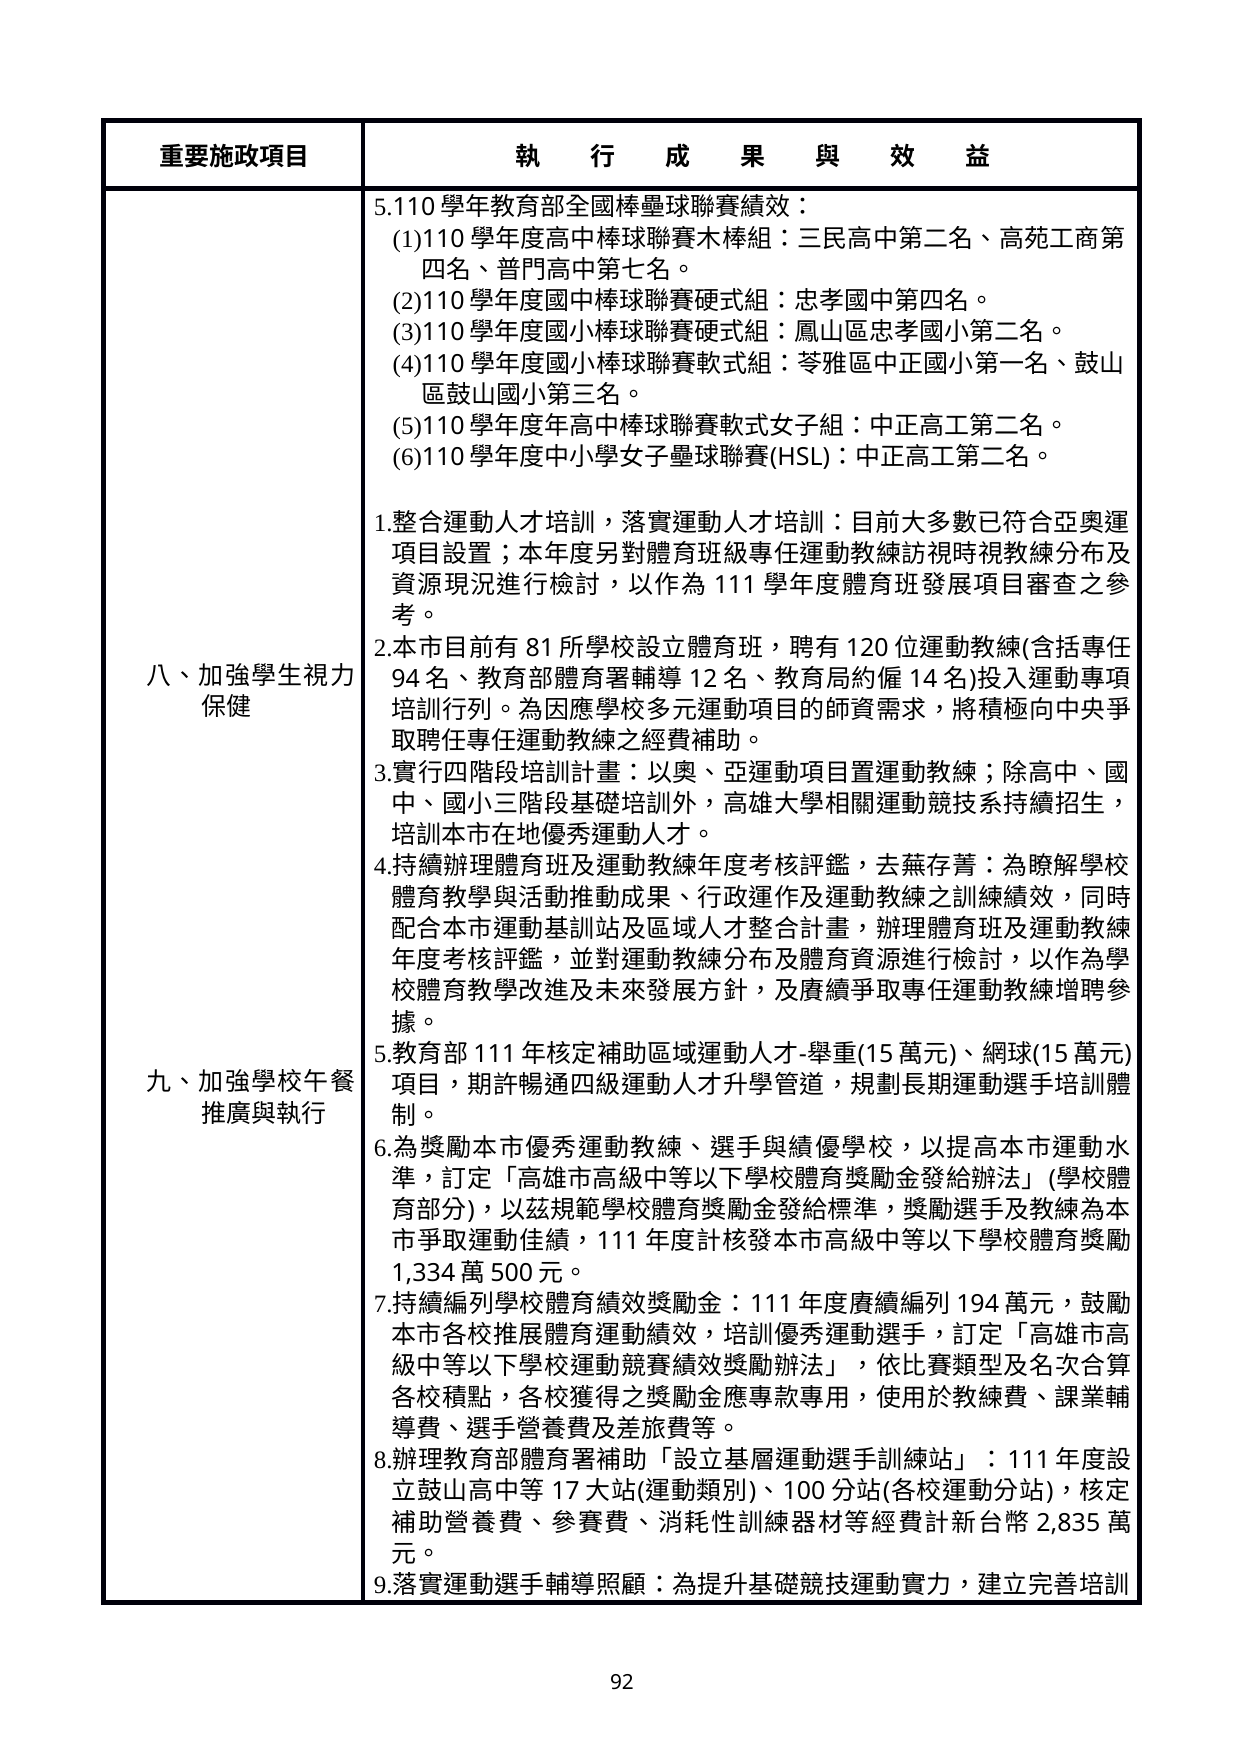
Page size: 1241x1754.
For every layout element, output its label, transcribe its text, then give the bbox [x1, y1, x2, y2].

table_header 執 行 成 果 與 效 益 [365, 123, 1137, 186]
table_cell 5.110學年教育部全國棒壘球聯賽績效： (1)110學年度高中棒球聯賽木棒組：三民高中第二名、高苑工商第四名、普門高中第七名。 (2)110學年度國中棒球聯賽硬式組：忠孝國中第四名。 (3)110學年度國小棒球聯賽硬式組：鳳山區忠孝國小第二名。 (4)110學年度國小棒球聯賽軟式組：苓雅區中正國小第一名、鼓山區鼓山國小第三名。 (5)110學年度年高中棒球聯賽軟式女子組：中正高工第二名。 (6)110學年度中小學女子壘球聯賽(HSL)：中正高工第二名。 1.整合運動人才培訓，落實運動人才培訓：目前大多數已符合亞奧運項目設置；本年度另對體育班級專任運動教練訪視時視教練分布及資源現況進行檢討，以作為111學年度體育班發展項目審查之參考。 2.本市目前有81所學校設立體育班，聘有120位運動教練(含括專任94名、教育部體育署輔導12名、教育局約僱14名)投入運動專項培訓行列。為因應學校多元運動項目的師資需求，將積極向中央爭取聘任專任運動教練之經費補助。 3.實行四階段培訓計畫：以奧、亞運動項目置運動教練；除高中、國中、國小三階段基礎培訓外，高雄大學相關運動競技系持續招生，培訓本市在地優秀運動人才。 4.持續辦理體育班及運動教練年度考核評鑑，去蕪存菁：為瞭解學校體育教學與活動推動成果、行政運作及運動教練之訓練績效，同時配合本市運動基訓站及區域人才整合計畫，辦理體育班及運動教練年度考核評鑑，並對運動教練分布及體育資源進行檢討，以作為學校體育教學改進及未來發展方針，及賡續爭取專任運動教練增聘參據。 5.教育部111年核定補助區域運動人才-舉重(15萬元)、網球(15萬元)項目，期許暢通四級運動人才升學管道，規劃長期運動選手培訓體制。 6.為獎勵本市優秀運動教練、選手與績優學校，以提高本市運動水準，訂定「高雄市高級中等以下學校體育獎勵金發給辦法」(學校體育部分)，以茲規範學校體育獎勵金發給標準，獎勵選手及教練為本市爭取運動佳績，111年度計核發本市高級中等以下學校體育獎勵1,334萬500元。 7.持續編列學校體育績效獎勵金：111年度賡續編列194萬元，鼓勵本市各校推展體育運動績效，培訓優秀運動選手，訂定「高雄市高級中等以下學校運動競賽績效獎勵辦法」，依比賽類型及名次合算各校積點，各校獲得之獎勵金應專款專用，使用於教練費、課業輔導費、選手營養費及差旅費等。 8.辦理教育部體育署補助「設立基層運動選手訓練站」：111年度設立鼓山高中等17大站(運動類別)、100分站(各校運動分站)，核定補助營養費、參賽費、消耗性訓練器材等經費計新台幣2,835萬元。 9.落實運動選手輔導照顧：為提升基礎競技運動實力，建立完善培訓 [365, 191, 1137, 1600]
table_header 重要施政項目 [106, 123, 361, 186]
table_cell 八、加強學生視力保健 九、加強學校午餐推廣與執行 [106, 191, 361, 1600]
